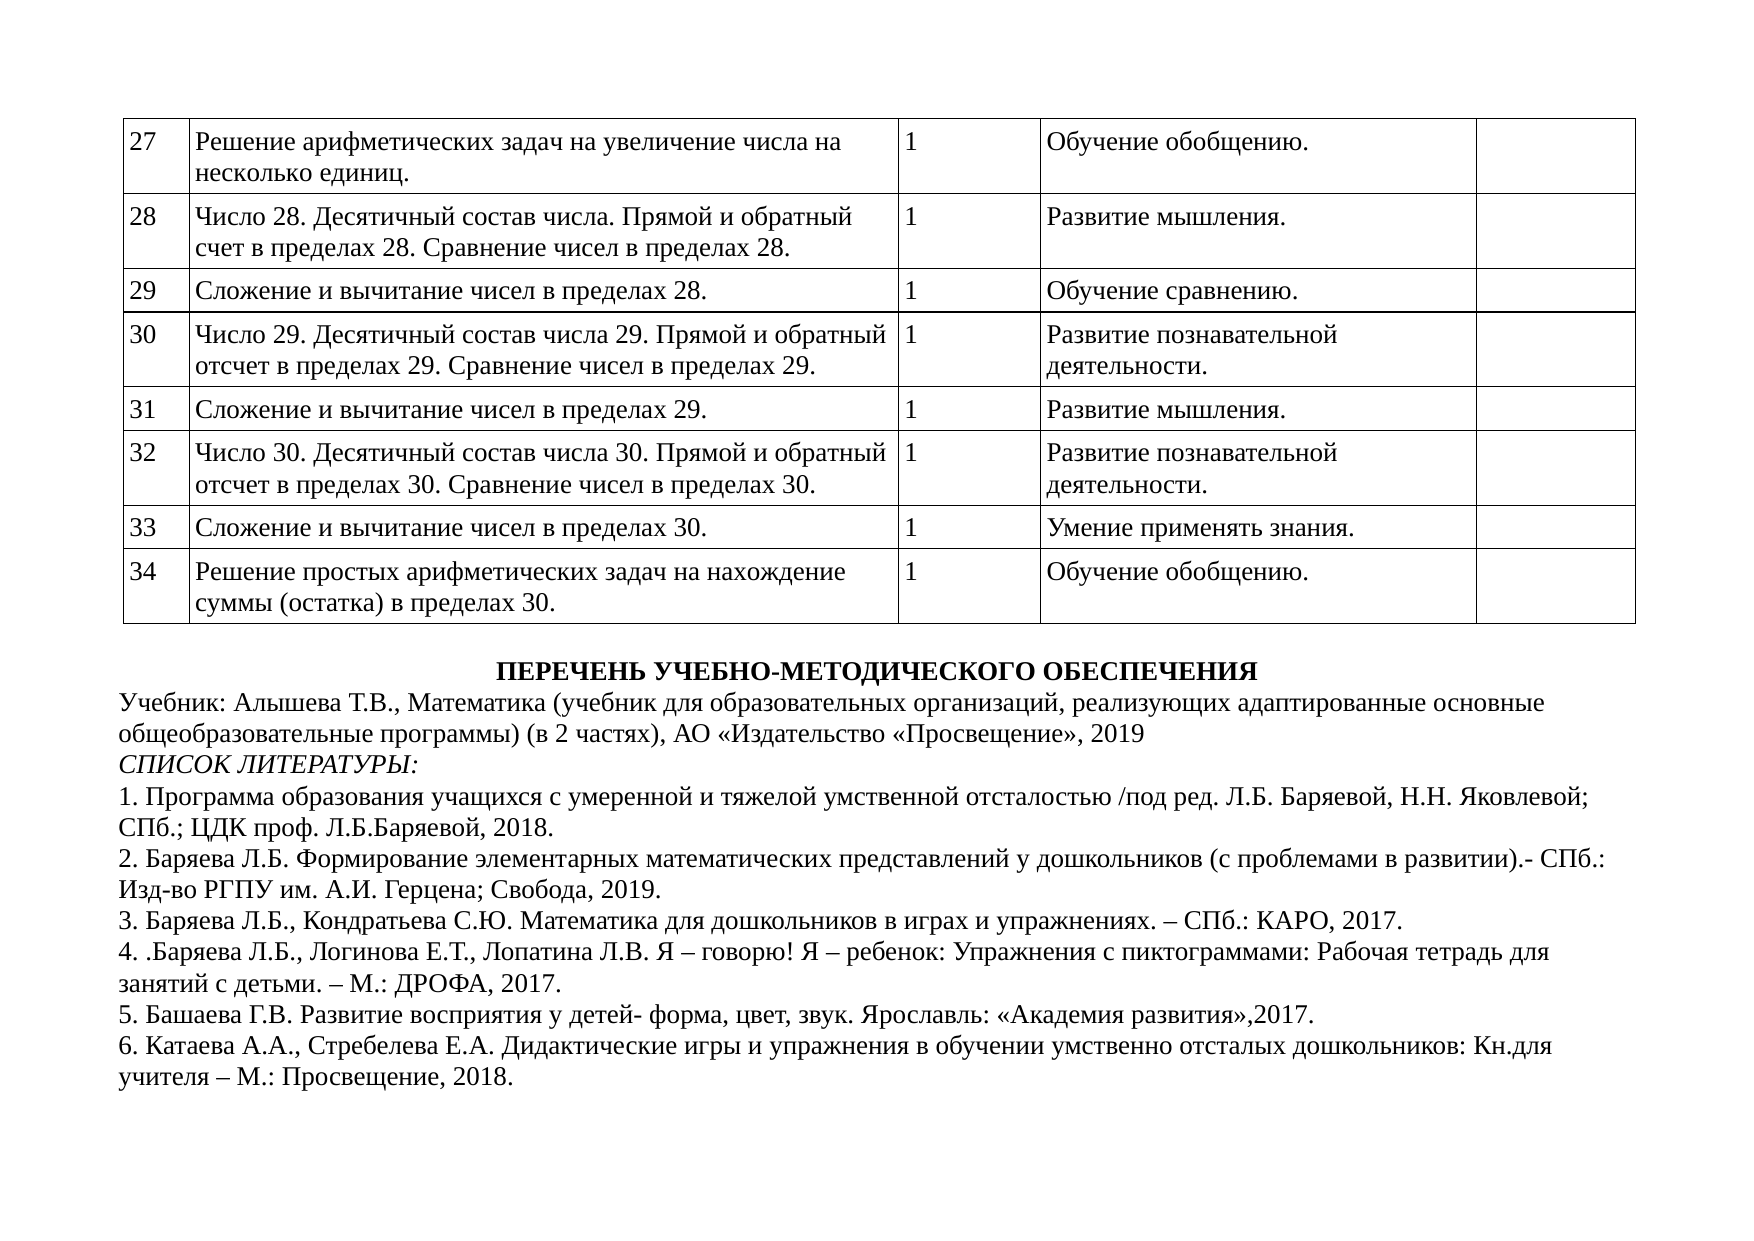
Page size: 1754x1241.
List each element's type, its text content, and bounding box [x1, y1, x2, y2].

table_cell 1 [899, 269, 1040, 311]
table_cell Развитие мышления. [1041, 387, 1476, 430]
table_cell Число 29. Десятичный состав числа 29. Прямой и обратный отсчет в пределах 29. Сравнение чисел в пределах 29. [190, 313, 898, 386]
table_cell 28 [124, 194, 189, 268]
table_cell Решение простых арифметических задач на нахождение суммы (остатка) в пределах 30. [190, 549, 898, 623]
table_cell [1477, 506, 1635, 548]
table_cell [1477, 269, 1635, 311]
table_cell Сложение и вычитание чисел в пределах 30. [190, 506, 898, 548]
table_cell 29 [124, 269, 189, 311]
table_cell 34 [124, 549, 189, 623]
table_cell Обучение сравнению. [1041, 269, 1476, 311]
table_cell Обучение обобщению. [1041, 549, 1476, 623]
table_cell 32 [124, 431, 189, 504]
table_cell 27 [124, 119, 189, 193]
table_cell [1477, 431, 1635, 504]
table_cell Решение арифметических задач на увеличение числа на несколько единиц. [190, 119, 898, 193]
table_cell Развитие мышления. [1041, 194, 1476, 268]
text 4. .Баряева Л.Б., Логинова Е.Т., Лопатина Л.В. Я – говорю! Я – ребенок: Упражнения с пиктограммами: Рабочая тетрадь для занятий с детьми. – М.: ДРОФА, 2017. [118, 936, 1636, 998]
text Учебник: Алышева Т.В., Математика (учебник для образовательных организаций, реализующих адаптированные основные общеобразовательные программы) (в 2 частях), АО «Издательство «Просвещение», 2019 [118, 686, 1636, 749]
table_cell Сложение и вычитание чисел в пределах 28. [190, 269, 898, 311]
table_cell Сложение и вычитание чисел в пределах 29. [190, 387, 898, 430]
table_cell 1 [899, 194, 1040, 268]
table_cell 1 [899, 387, 1040, 430]
table_cell 30 [124, 313, 189, 386]
table_cell [1477, 549, 1635, 623]
table_cell Развитие познавательной деятельности. [1041, 313, 1476, 386]
table_cell Число 30. Десятичный состав числа 30. Прямой и обратный отсчет в пределах 30. Сравнение чисел в пределах 30. [190, 431, 898, 504]
text ПЕРЕЧЕНЬ УЧЕБНО-МЕТОДИЧЕСКОГО ОБЕСПЕЧЕНИЯ [118, 655, 1636, 686]
table_cell Развитие познавательной деятельности. [1041, 431, 1476, 504]
text 5. Башаева Г.В. Развитие восприятия у детей- форма, цвет, звук. Ярославль: «Академия развития»,2017. [118, 998, 1636, 1029]
table_cell 1 [899, 431, 1040, 504]
table_cell Число 28. Десятичный состав числа. Прямой и обратный счет в пределах 28. Сравнение чисел в пределах 28. [190, 194, 898, 268]
table_cell 33 [124, 506, 189, 548]
table_cell 1 [899, 506, 1040, 548]
table_cell Обучение обобщению. [1041, 119, 1476, 193]
text 3. Баряева Л.Б., Кондратьева С.Ю. Математика для дошкольников в играх и упражнениях. – СПб.: КАРО, 2017. [118, 904, 1636, 936]
table_cell 1 [899, 313, 1040, 386]
text 1. Программа образования учащихся с умеренной и тяжелой умственной отсталостью /под ред. Л.Б. Баряевой, Н.Н. Яковлевой; СПб.; ЦДК проф. Л.Б.Баряевой, 2018. [118, 780, 1636, 842]
text СПИСОК ЛИТЕРАТУРЫ: [118, 749, 1636, 780]
text 2. Баряева Л.Б. Формирование элементарных математических представлений у дошкольников (с проблемами в развитии).- СПб.: Изд-во РГПУ им. А.И. Герцена; Свобода, 2019. [118, 842, 1636, 904]
table_cell [1477, 119, 1635, 193]
table_cell Умение применять знания. [1041, 506, 1476, 548]
table_cell [1477, 313, 1635, 386]
table_cell 1 [899, 119, 1040, 193]
table_cell [1477, 387, 1635, 430]
table_cell 1 [899, 549, 1040, 623]
table_cell 31 [124, 387, 189, 430]
text 6. Катаева А.А., Стребелева Е.А. Дидактические игры и упражнения в обучении умственно отсталых дошкольников: Кн.для учителя – М.: Просвещение, 2018. [118, 1029, 1636, 1091]
table_cell [1477, 194, 1635, 268]
